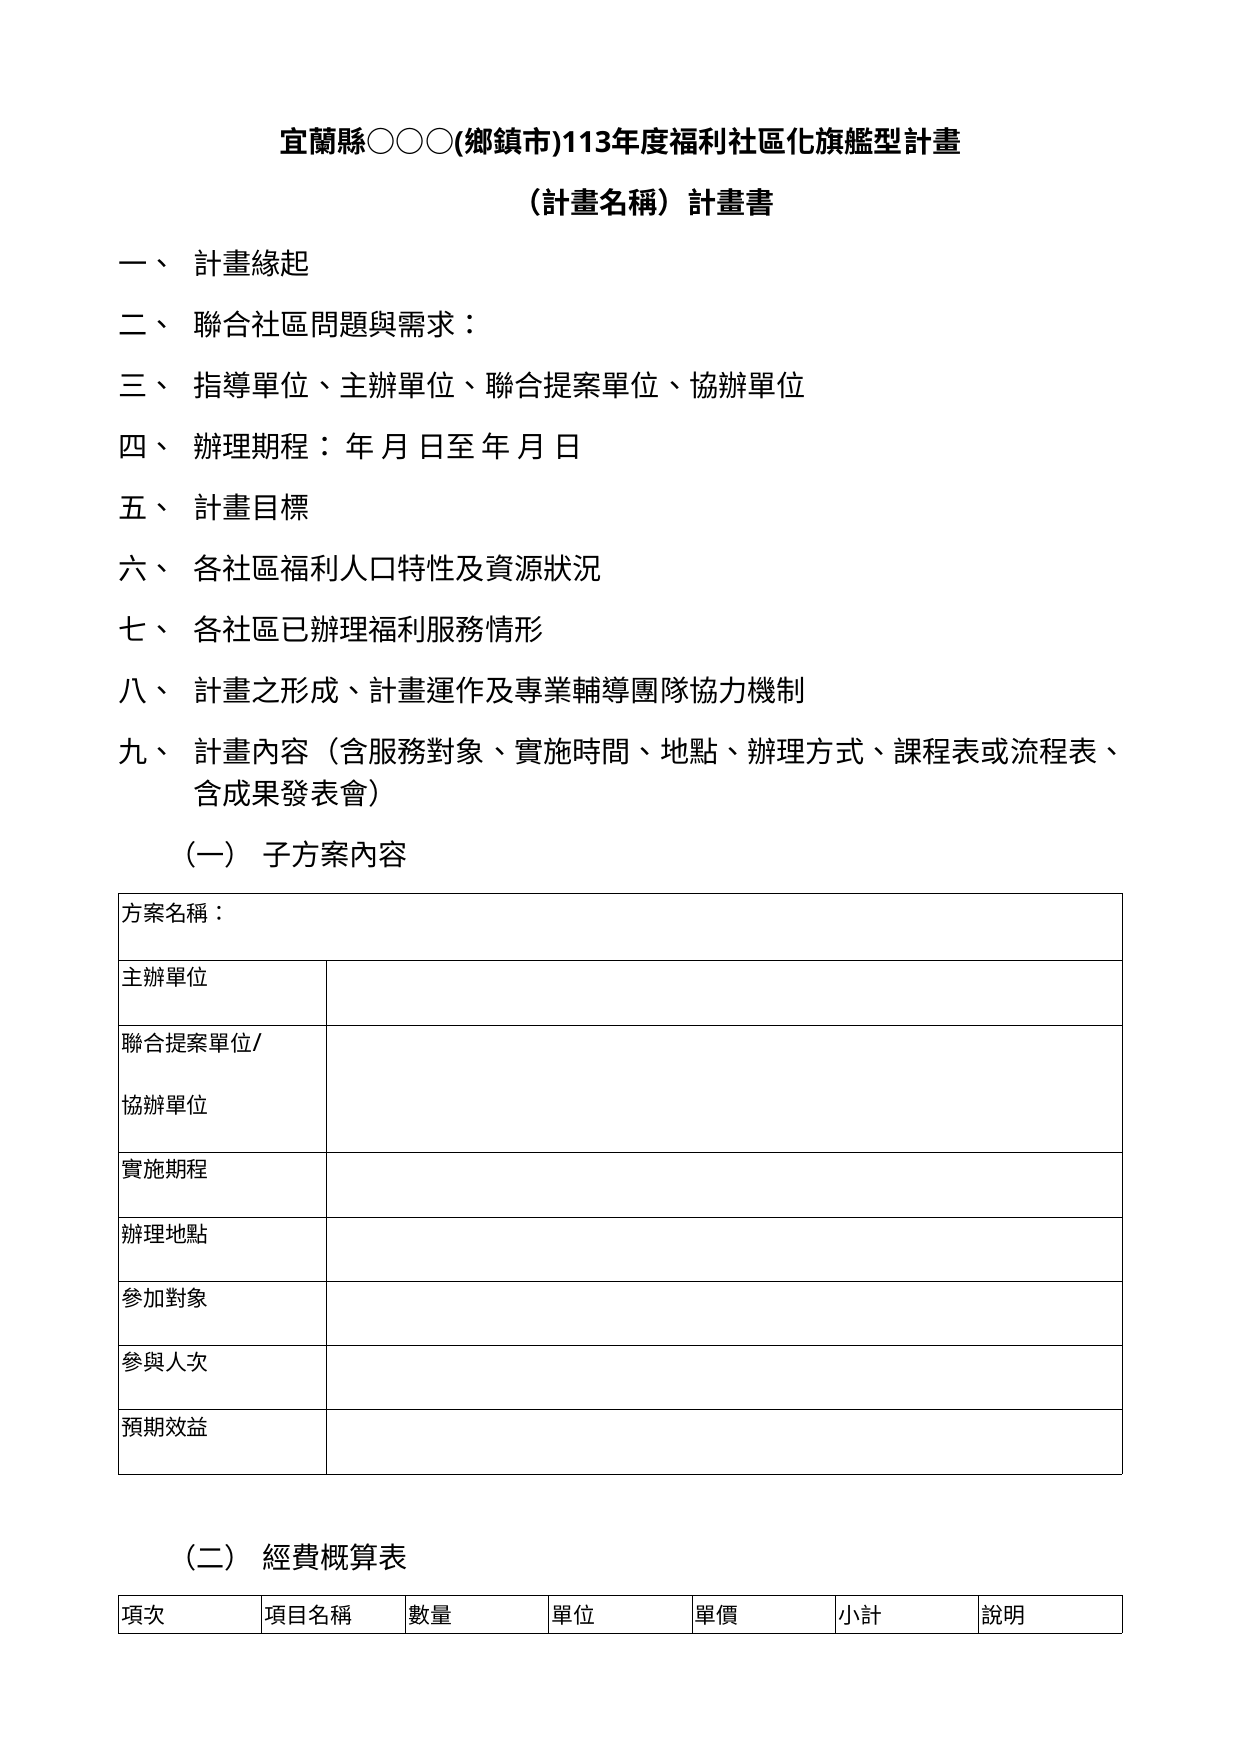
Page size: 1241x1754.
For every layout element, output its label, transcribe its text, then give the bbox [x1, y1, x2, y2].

table_cell 預期效益 [119, 1410, 326, 1474]
table_header 小計 [836, 1596, 978, 1633]
table_header 說明 [979, 1596, 1122, 1633]
table_header 項次 [119, 1596, 261, 1633]
table_cell 實施期程 [119, 1153, 326, 1217]
list 計畫目標 [118, 484, 1122, 527]
list 計畫之形成、計畫運作及專業輔導團隊協力機制 [118, 668, 1122, 710]
table_cell 主辦單位 [119, 961, 326, 1024]
table_cell 參加對象 [119, 1282, 326, 1345]
list 經費概算表 [168, 1534, 1122, 1577]
table_cell 參與人次 [119, 1346, 326, 1409]
table_header 單價 [693, 1596, 835, 1633]
table_cell [327, 1026, 1122, 1152]
table_header 單位 [549, 1596, 692, 1633]
list 計畫內容（含服務對象、實施時間、地點、辦理方式、課程表或流程表、含成果發表會） [118, 729, 1122, 813]
list 辦理期程： 年 月 日至 年 月 日 [118, 423, 1122, 466]
table_cell [327, 1282, 1122, 1345]
list 聯合社區問題與需求： [118, 301, 1122, 344]
text 宜蘭縣○○○(鄉鎮市)113年度福利社區化旗艦型計畫 [118, 118, 1122, 161]
list 子方案內容 [168, 832, 1122, 874]
table_cell [327, 961, 1122, 1024]
text （計畫名稱）計畫書 [118, 179, 1168, 222]
table_cell [327, 1346, 1122, 1409]
table_cell 聯合提案單位/ 協辦單位 [119, 1026, 326, 1152]
list 各社區已辦理福利服務情形 [118, 607, 1122, 649]
list 指導單位、主辦單位、聯合提案單位、協辦單位 [118, 362, 1122, 405]
table_header 項目名稱 [262, 1596, 405, 1633]
table_cell 辦理地點 [119, 1218, 326, 1281]
table_cell [327, 1153, 1122, 1217]
table_header 數量 [406, 1596, 548, 1633]
table_cell [327, 1218, 1122, 1281]
table_cell [327, 1410, 1122, 1474]
list 各社區福利人口特性及資源狀況 [118, 546, 1122, 588]
list 計畫緣起 [118, 240, 1122, 283]
table_header 方案名稱： [119, 894, 1122, 960]
